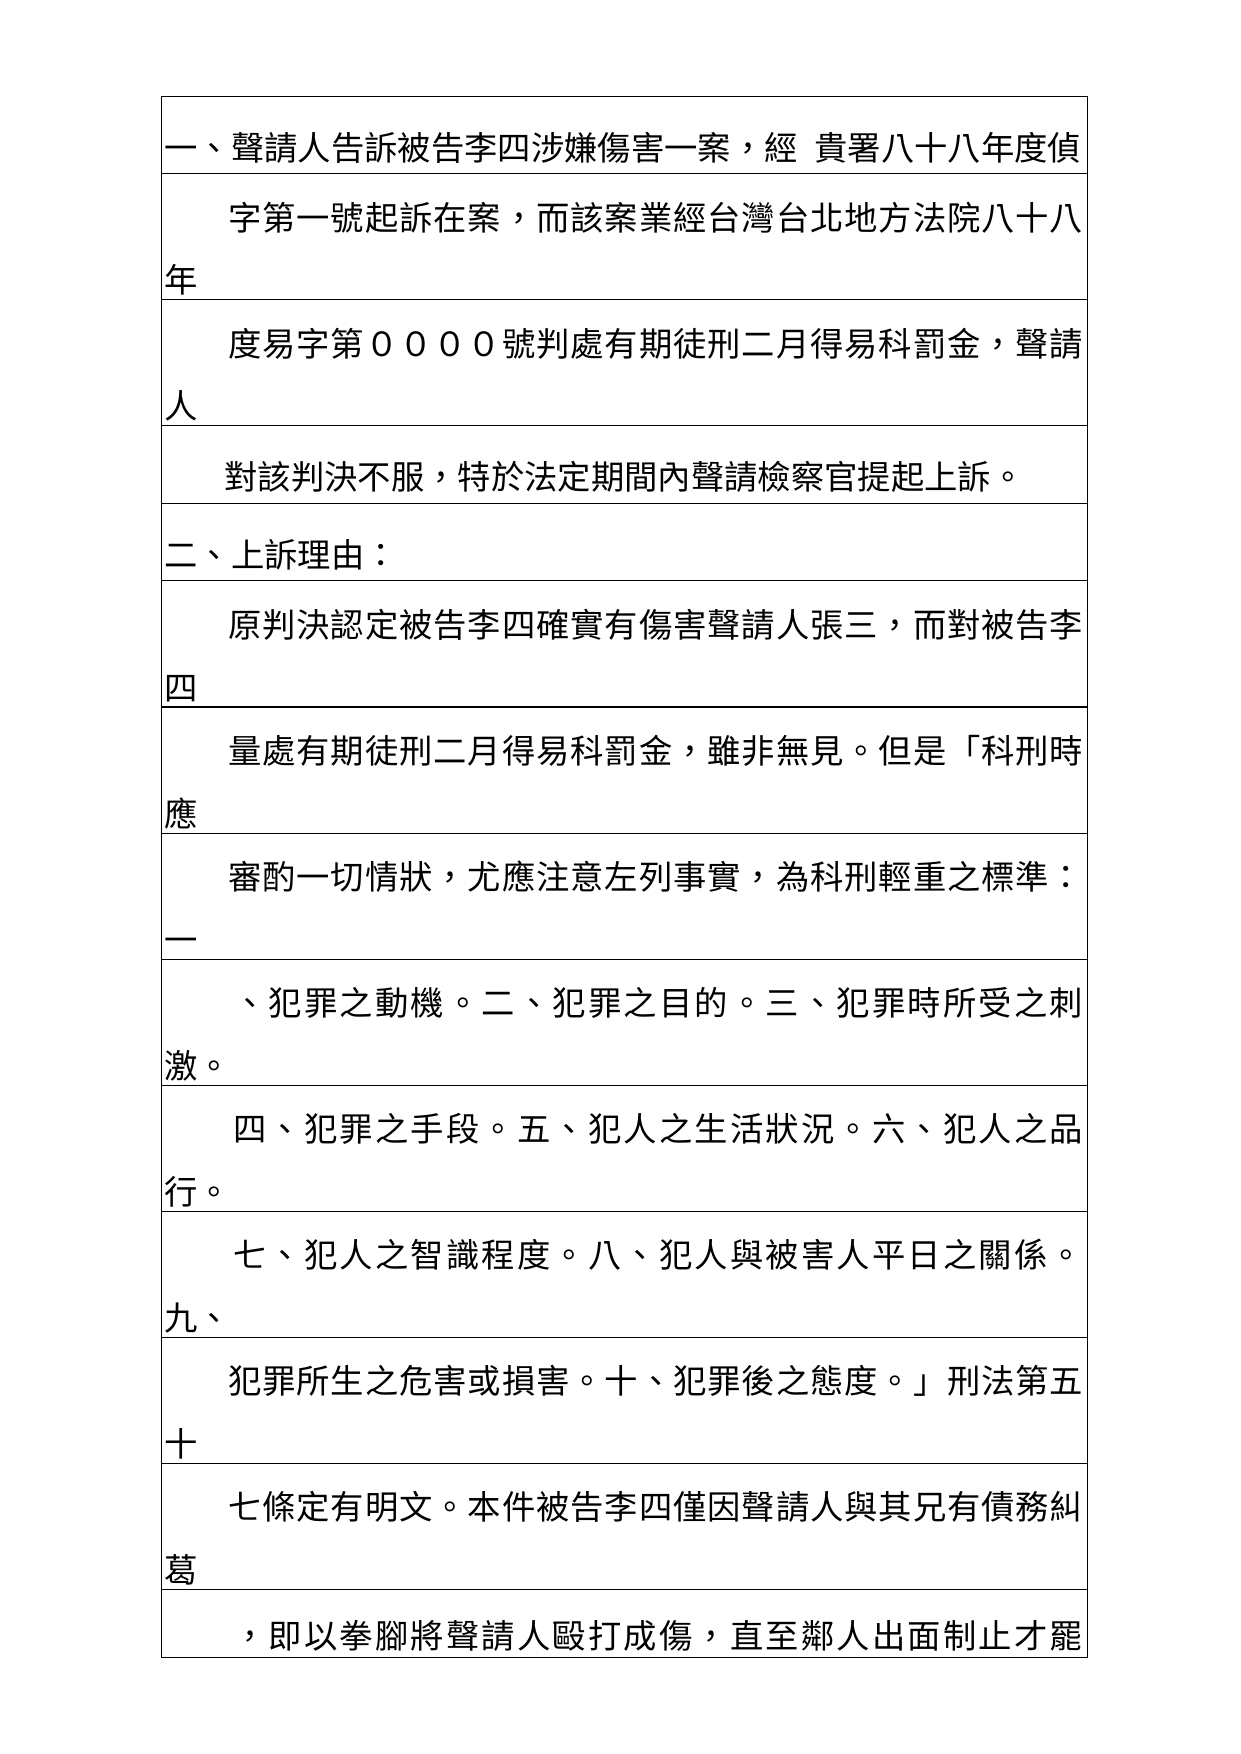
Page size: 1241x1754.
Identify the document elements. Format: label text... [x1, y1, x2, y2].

table_cell [149, 706, 161, 832]
table_cell [149, 173, 161, 299]
table_cell 對該判決不服，特於法定期間內聲請檢察官提起上訴。 [162, 426, 1087, 503]
table_cell [149, 425, 161, 503]
table_cell [149, 959, 161, 1084]
table_cell 犯罪所生之危害或損害。十、犯罪後之態度。」刑法第五十 [162, 1338, 1087, 1463]
table_cell [149, 96, 161, 173]
table_cell 一、聲請人告訴被告李四涉嫌傷害一案，經 貴署八十八年度偵 [162, 97, 1087, 173]
table_cell 字第一號起訴在案，而該案業經台灣台北地方法院八十八年 [162, 174, 1087, 299]
table_cell [149, 1589, 161, 1657]
table_cell [149, 833, 161, 958]
table_cell [149, 1463, 161, 1589]
table_cell 七、犯人之智識程度。八、犯人與被害人平日之關係。九、 [162, 1212, 1087, 1337]
table_cell 度易字第００００號判處有期徒刑二月得易科罰金，聲請人 [162, 300, 1087, 425]
table_cell 七條定有明文。本件被告李四僅因聲請人與其兄有債務糾葛 [162, 1464, 1087, 1589]
table_cell 二、上訴理由： [162, 504, 1087, 580]
table_cell [149, 503, 161, 580]
table_cell 四、犯罪之手段。五、犯人之生活狀況。六、犯人之品行。 [162, 1086, 1087, 1211]
table_cell [149, 580, 161, 706]
table_cell 量處有期徒刑二月得易科罰金，雖非無見。但是「科刑時應 [162, 708, 1087, 832]
table_cell [149, 1085, 161, 1211]
table_cell ，即以拳腳將聲請人毆打成傷，直至鄰人出面制止才罷 [162, 1590, 1087, 1657]
table_cell 、犯罪之動機。二、犯罪之目的。三、犯罪時所受之刺激。 [162, 960, 1087, 1084]
table_cell [149, 1337, 161, 1463]
table_cell 原判決認定被告李四確實有傷害聲請人張三，而對被告李四 [162, 581, 1087, 706]
table_cell [149, 299, 161, 425]
table_cell [149, 1211, 161, 1337]
table_cell 審酌一切情狀，尤應注意左列事實，為科刑輕重之標準：一 [162, 834, 1087, 958]
